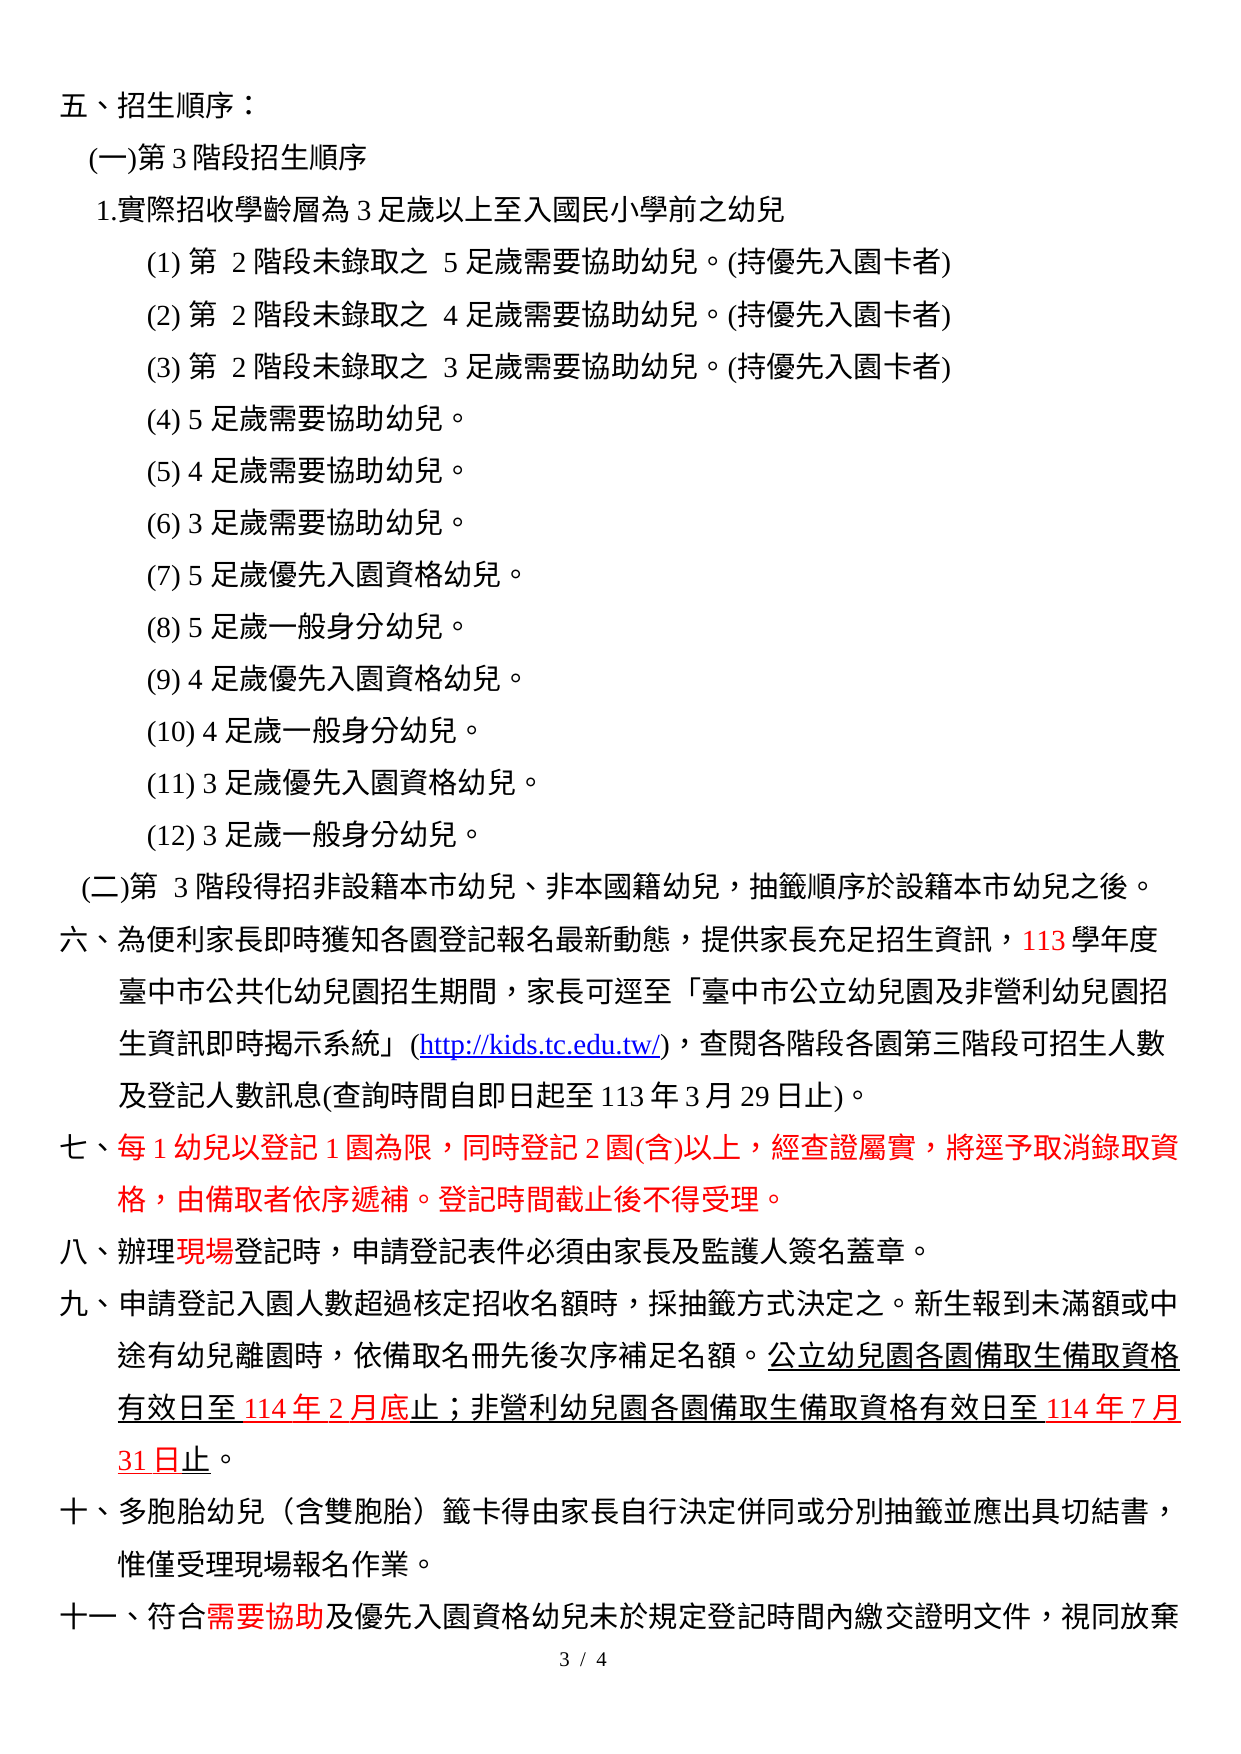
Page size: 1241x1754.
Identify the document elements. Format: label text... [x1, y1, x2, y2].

text (10) 4 足歲一般身分幼兒。 [147, 700, 1181, 752]
text (9) 4 足歲優先入園資格幼兒。 [147, 648, 1181, 700]
text (11) 3 足歲優先入園資格幼兒。 [147, 752, 1181, 804]
text (8) 5 足歲一般身分幼兒。 [147, 596, 1181, 648]
text 十、多胞胎幼兒（含雙胞胎）籤卡得由家長自行決定併同或分別抽籤並應出具切結書，惟僅受理現場報名作業。 [59, 1481, 1181, 1585]
text 十一、符合需要協助及優先入園資格幼兒未於規定登記時間內繳交證明文件，視同放棄 [59, 1585, 1181, 1637]
text (5) 4 足歲需要協助幼兒。 [147, 439, 1181, 492]
text (二)第 3 階段得招非設籍本市幼兒、非本國籍幼兒，抽籤順序於設籍本市幼兒之後。 [59, 856, 1181, 908]
text (12) 3 足歲一般身分幼兒。 [147, 804, 1181, 856]
text (7) 5 足歲優先入園資格幼兒。 [147, 544, 1181, 596]
text (一)第3階段招生順序 [59, 127, 1181, 179]
text (6) 3 足歲需要協助幼兒。 [147, 492, 1181, 544]
text 八、辦理現場登記時，申請登記表件必須由家長及監護人簽名蓋章。 [59, 1221, 1181, 1273]
text (4) 5 足歲需要協助幼兒。 [59, 387, 1181, 439]
text (1) 第 2 階段未錄取之 5 足歲需要協助幼兒。(持優先入園卡者) [147, 231, 1181, 283]
text 六、為便利家長即時獲知各園登記報名最新動態，提供家長充足招生資訊，113學年度臺中市公共化幼兒園招生期間，家長可逕至「臺中市公立幼兒園及非營利幼兒園招生資訊即時揭示系統」(http://kids.tc.edu.tw/)，查閱各階段各園第三階段可招生人數及登記人數訊息(查詢時間自即日起至113年3月29日止)。 [59, 908, 1181, 1117]
text 五、招生順序： [59, 75, 1181, 127]
text (3) 第 2 階段未錄取之 3 足歲需要協助幼兒。(持優先入園卡者) [147, 335, 1181, 387]
text 七、每1幼兒以登記1園為限，同時登記2園(含)以上，經查證屬實，將逕予取消錄取資格，由備取者依序遞補。登記時間截止後不得受理。 [59, 1117, 1181, 1221]
text 1.實際招收學齡層為3足歲以上至入國民小學前之幼兒 [59, 179, 1181, 231]
text (2) 第 2 階段未錄取之 4 足歲需要協助幼兒。(持優先入園卡者) [147, 283, 1181, 335]
text 九、申請登記入園人數超過核定招收名額時，採抽籤方式決定之。新生報到未滿額或中途有幼兒離園時，依備取名冊先後次序補足名額。公立幼兒園各園備取生備取資格有效日至114年2月底止；非營利幼兒園各園備取生備取資格有效日至114年7月31日止。 [59, 1273, 1181, 1481]
